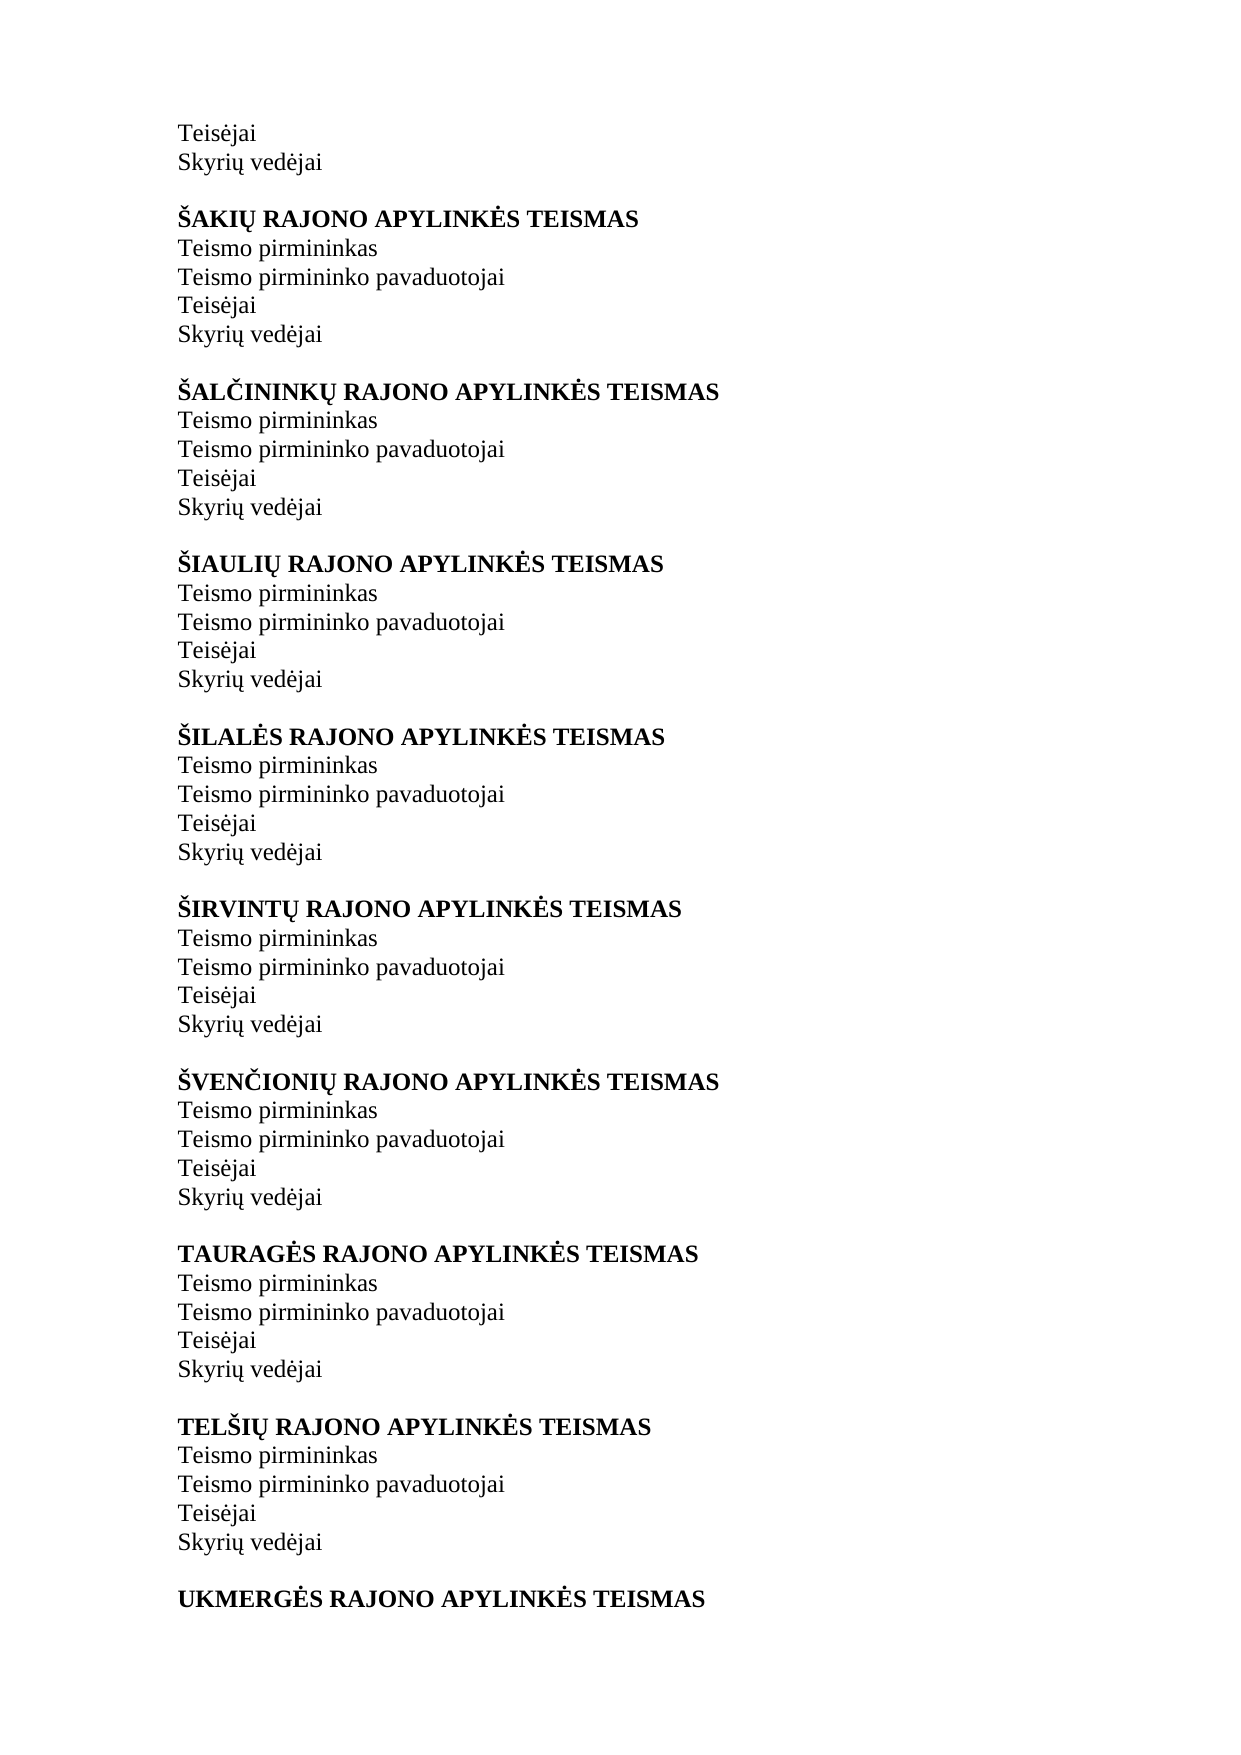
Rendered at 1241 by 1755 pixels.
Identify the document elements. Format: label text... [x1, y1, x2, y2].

text Teismo pirmininko pavaduotojai [177, 952, 1122, 981]
text Teismo pirmininko pavaduotojai [177, 1124, 1122, 1153]
text Teismo pirmininkas [177, 1268, 1122, 1297]
text Teismo pirmininkas [177, 233, 1122, 262]
text Teismo pirmininkas [177, 1096, 1122, 1124]
text Teismo pirmininko pavaduotojai [177, 262, 1122, 291]
text Teismo pirmininko pavaduotojai [177, 1469, 1122, 1498]
text Teisėjai [177, 1326, 1122, 1354]
text Skyrių vedėjai [177, 1354, 1122, 1383]
text Teismo pirmininkas [177, 406, 1122, 434]
text Skyrių vedėjai [177, 1182, 1122, 1211]
text Skyrių vedėjai [177, 837, 1122, 866]
text TELŠIŲ RAJONO APYLINKĖS TEISMAS [177, 1412, 1122, 1441]
text Teisėjai [177, 1153, 1122, 1182]
text ŠIAULIŲ RAJONO APYLINKĖS TEISMAS [177, 549, 1122, 578]
text Skyrių vedėjai [177, 1009, 1122, 1038]
text ŠVENČIONIŲ RAJONO APYLINKĖS TEISMAS [177, 1067, 1122, 1096]
text Teismo pirmininko pavaduotojai [177, 607, 1122, 636]
text Teisėjai [177, 808, 1122, 837]
text Skyrių vedėjai [177, 1527, 1122, 1556]
text Teismo pirmininko pavaduotojai [177, 1297, 1122, 1326]
text ŠAKIŲ RAJONO APYLINKĖS TEISMAS [177, 204, 1122, 233]
text Skyrių vedėjai [177, 492, 1122, 521]
text Teisėjai [177, 981, 1122, 1009]
text Skyrių vedėjai [177, 319, 1122, 348]
text ŠALČININKŲ RAJONO APYLINKĖS TEISMAS [177, 377, 1122, 406]
text TAURAGĖS RAJONO APYLINKĖS TEISMAS [177, 1239, 1122, 1268]
text ŠIRVINTŲ RAJONO APYLINKĖS TEISMAS [177, 894, 1122, 923]
text Teismo pirmininko pavaduotojai [177, 434, 1122, 463]
text Teisėjai [177, 1498, 1122, 1527]
text Teisėjai [177, 463, 1122, 492]
text Teisėjai [177, 118, 1122, 147]
text Teismo pirmininkas [177, 923, 1122, 952]
text Teismo pirmininkas [177, 578, 1122, 607]
text UKMERGĖS RAJONO APYLINKĖS TEISMAS [177, 1584, 1122, 1613]
text Teisėjai [177, 636, 1122, 664]
text Teismo pirmininkas [177, 1441, 1122, 1469]
text Teismo pirmininkas [177, 751, 1122, 779]
text Teismo pirmininko pavaduotojai [177, 779, 1122, 808]
text Skyrių vedėjai [177, 664, 1122, 693]
text Teisėjai [177, 291, 1122, 319]
text Skyrių vedėjai [177, 147, 1122, 176]
text ŠILALĖS RAJONO APYLINKĖS TEISMAS [177, 722, 1122, 751]
